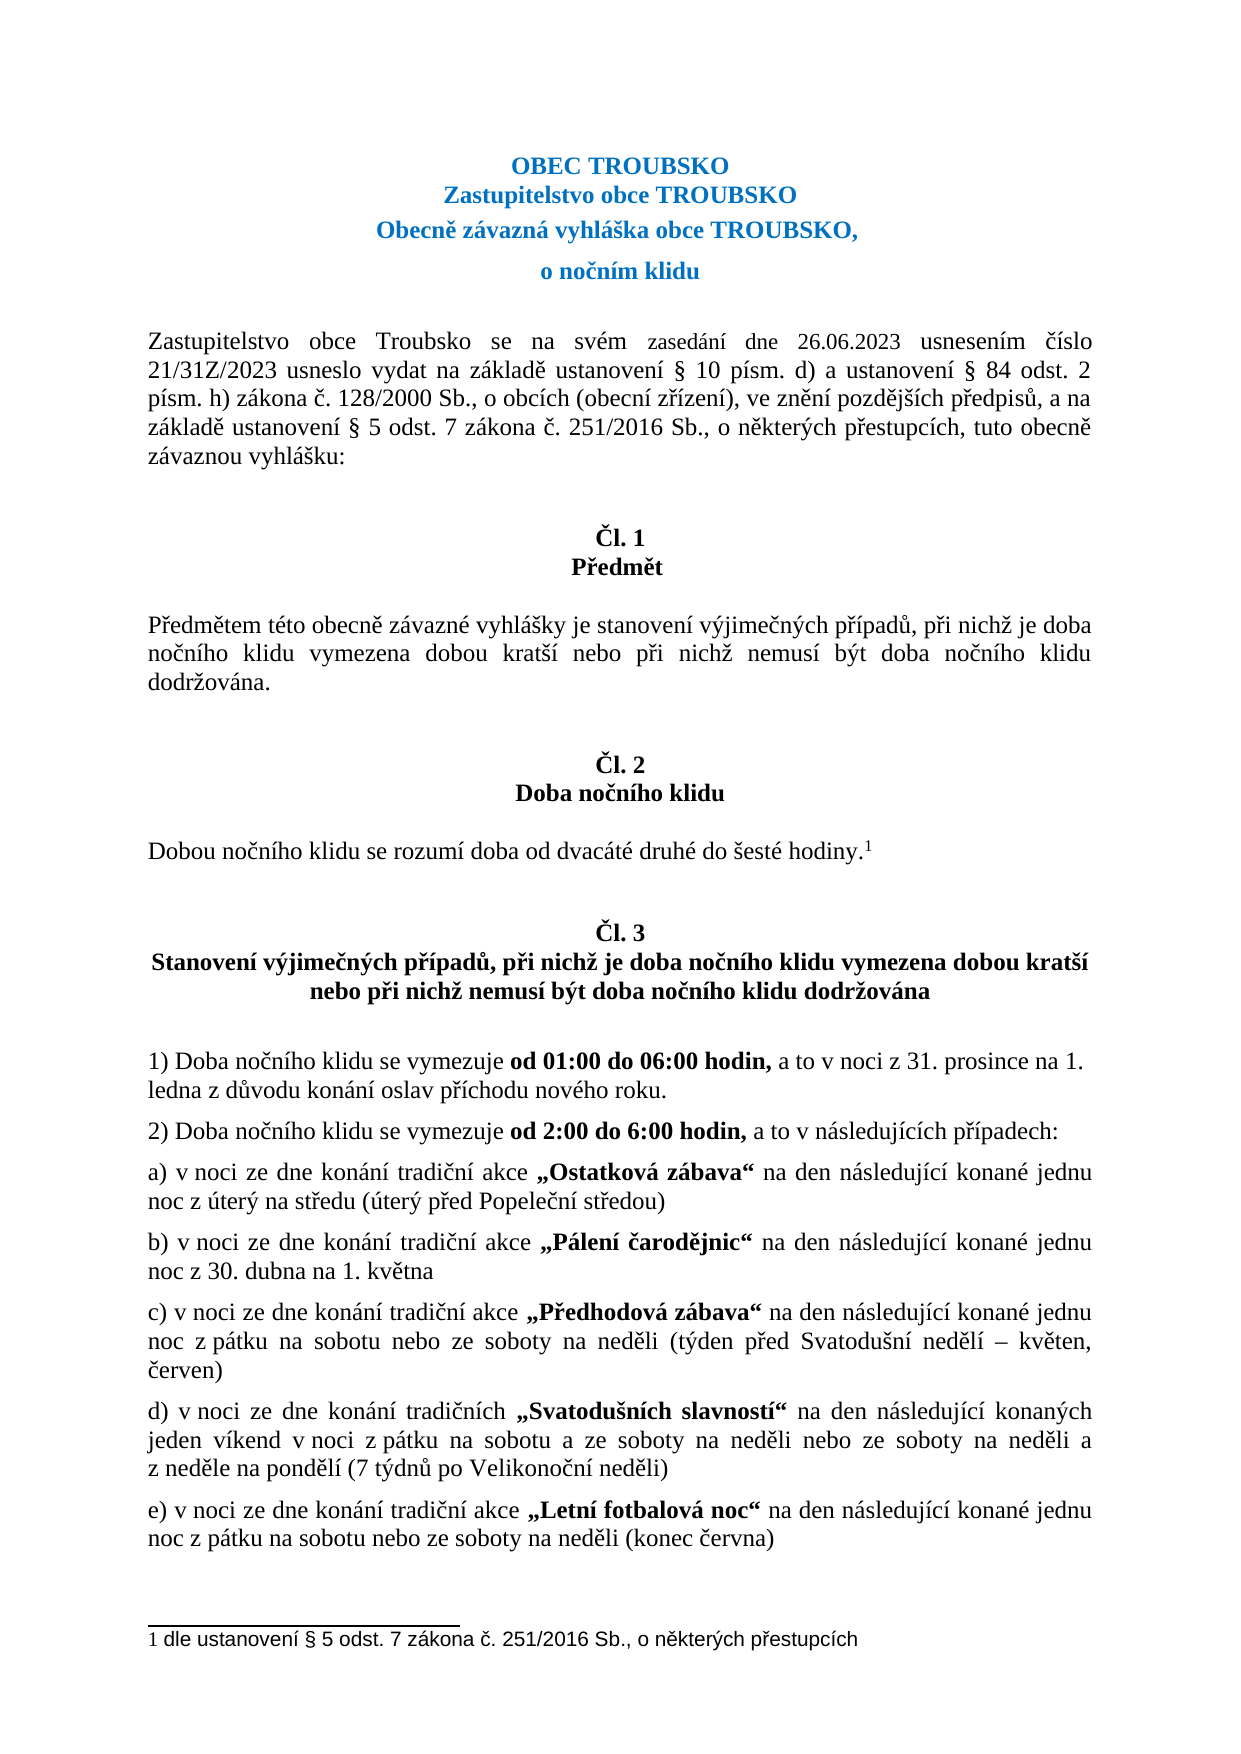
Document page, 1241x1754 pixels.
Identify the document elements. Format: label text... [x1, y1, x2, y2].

text dle ustanovení § 5 odst. 7 zákona č. 251/2016 Sb., o některých přestupcích [148, 1626, 1093, 1651]
text 1) Doba nočního klidu se vymezuje od 01:00 do 06:00 hodin, a to v noci z 31. prosince na 1. ledna z důvodu konání oslav příchodu nového roku. [148, 1046, 1093, 1103]
text OBEC TROUBSKO [148, 151, 1093, 180]
text Čl. 1 [148, 523, 1093, 552]
text Předmětem této obecně závazné vyhlášky je stanovení výjimečných případů, při nichž je doba nočního klidu vymezena dobou kratší nebo při nichž nemusí být doba nočního klidu dodržována. [148, 610, 1093, 696]
text Obecně závazná vyhláška obce TROUBSKO, [148, 215, 1093, 243]
text Zastupitelstvo obce Troubsko se na svém zasedání dne 26.06.2023 usnesením číslo 21/31Z/2023 usneslo vydat na základě ustanovení § 10 písm. d) a ustanovení § 84 odst. 2 písm. h) zákona č. 128/2000 Sb., o obcích (obecní zřízení), ve znění pozdějších předpisů, a na základě ustanovení § 5 odst. 7 zákona č. 251/2016 Sb., o některých přestupcích, tuto obecně závaznou vyhlášku: [148, 326, 1093, 470]
text e) v noci ze dne konání tradiční akce „Letní fotbalová noc“ na den následující konané jednu noc z pátku na sobotu nebo ze soboty na neděli (konec června) [148, 1495, 1093, 1552]
text Doba nočního klidu [148, 778, 1093, 807]
text o nočním klidu [148, 256, 1093, 285]
text Dobou nočního klidu se rozumí doba od dvacáté druhé do šesté hodiny. [148, 836, 1093, 865]
text d) v noci ze dne konání tradičních „Svatodušních slavností“ na den následující konaných jeden víkend v noci z pátku na sobotu a ze soboty na neděli nebo ze soboty na neděli a z neděle na pondělí (7 týdnů po Velikonoční neděli) [148, 1396, 1093, 1482]
text b) v noci ze dne konání tradiční akce „Pálení čarodějnic“ na den následující konané jednu noc z 30. dubna na 1. května [148, 1227, 1093, 1285]
text Čl. 2 [148, 750, 1093, 778]
text Stanovení výjimečných případů, při nichž je doba nočního klidu vymezena dobou kratší nebo při nichž nemusí být doba nočního klidu dodržována [148, 947, 1093, 1005]
text Předmět [148, 552, 1093, 581]
text Čl. 3 [148, 918, 1093, 947]
text c) v noci ze dne konání tradiční akce „Předhodová zábava“ na den následující konané jednu noc z pátku na sobotu nebo ze soboty na neděli (týden před Svatodušní nedělí – květen, červen) [148, 1297, 1093, 1383]
text Zastupitelstvo obce TROUBSKO [148, 180, 1093, 208]
text 2) Doba nočního klidu se vymezuje od 2:00 do 6:00 hodin, a to v následujících případech: [148, 1116, 1093, 1145]
text a) v noci ze dne konání tradiční akce „Ostatková zábava“ na den následující konané jednu noc z úterý na středu (úterý před Popeleční středou) [148, 1157, 1093, 1215]
